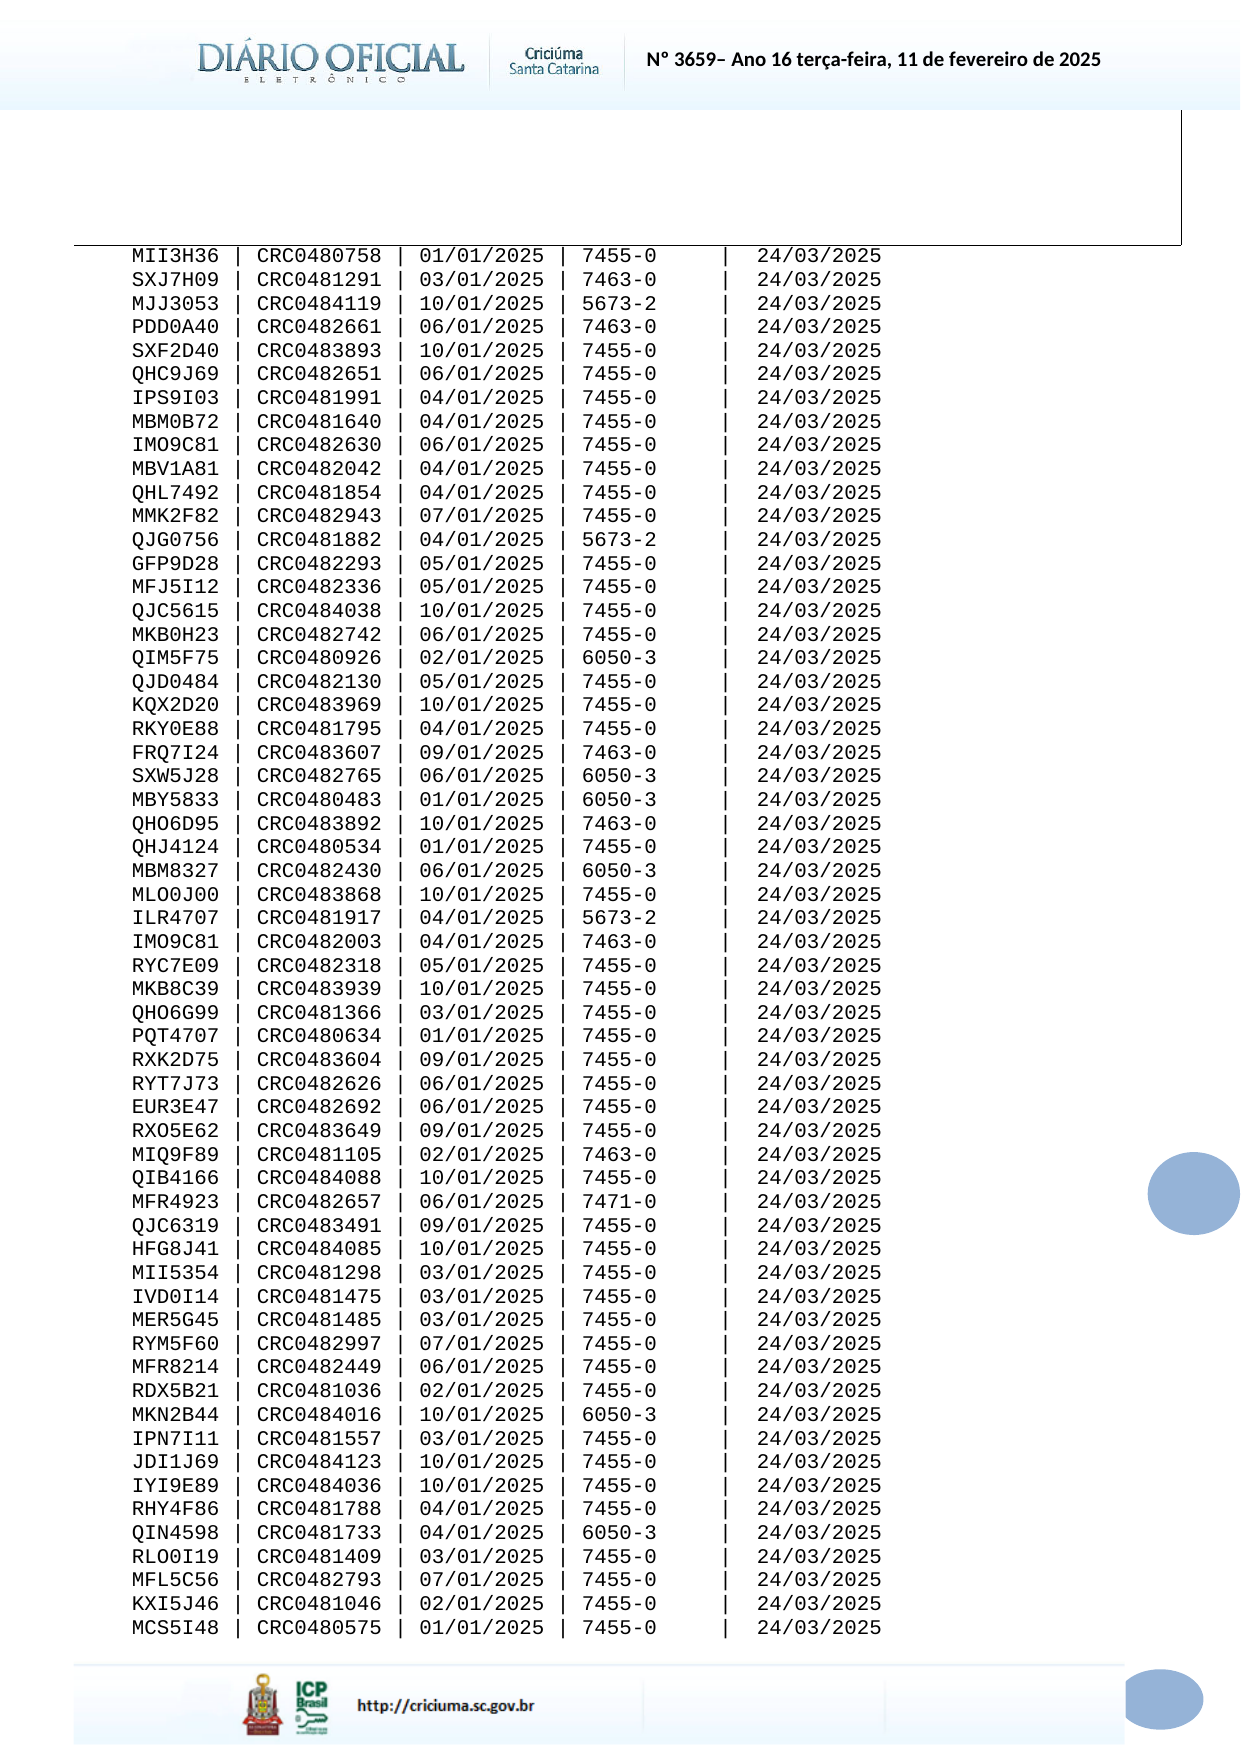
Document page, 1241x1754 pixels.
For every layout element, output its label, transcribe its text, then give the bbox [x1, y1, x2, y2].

text MMK2F82 | CRC0482943 | 07/01/2025 | 7455-0 | 24/03/2025 [44, 505, 1181, 529]
text HFG8J41 | CRC0484085 | 10/01/2025 | 7455-0 | 24/03/2025 [44, 1238, 1181, 1262]
text RYC7E09 | CRC0482318 | 05/01/2025 | 7455-0 | 24/03/2025 [44, 954, 1181, 978]
text RHY4F86 | CRC0481788 | 04/01/2025 | 7455-0 | 24/03/2025 [44, 1498, 1181, 1522]
text MKN2B44 | CRC0484016 | 10/01/2025 | 6050-3 | 24/03/2025 [44, 1404, 1181, 1427]
text MBM0B72 | CRC0481640 | 04/01/2025 | 7455-0 | 24/03/2025 [44, 411, 1181, 434]
text SXF2D40 | CRC0483893 | 10/01/2025 | 7455-0 | 24/03/2025 [44, 340, 1181, 363]
text ILR4707 | CRC0481917 | 04/01/2025 | 5673-2 | 24/03/2025 [44, 907, 1181, 931]
text MII5354 | CRC0481298 | 03/01/2025 | 7455-0 | 24/03/2025 [44, 1262, 1181, 1286]
text RXK2D75 | CRC0483604 | 09/01/2025 | 7455-0 | 24/03/2025 [44, 1049, 1181, 1073]
text MIQ9F89 | CRC0481105 | 02/01/2025 | 7463-0 | 24/03/2025 [44, 1144, 1181, 1167]
text QJG0756 | CRC0481882 | 04/01/2025 | 5673-2 | 24/03/2025 [44, 529, 1181, 553]
text SXJ7H09 | CRC0481291 | 03/01/2025 | 7463-0 | 24/03/2025 [44, 269, 1181, 292]
text MFL5C56 | CRC0482793 | 07/01/2025 | 7455-0 | 24/03/2025 [44, 1569, 1181, 1593]
text IVD0I14 | CRC0481475 | 03/01/2025 | 7455-0 | 24/03/2025 [44, 1286, 1181, 1309]
text SXW5J28 | CRC0482765 | 06/01/2025 | 6050-3 | 24/03/2025 [44, 765, 1181, 789]
text GFP9D28 | CRC0482293 | 05/01/2025 | 7455-0 | 24/03/2025 [44, 553, 1181, 576]
text MKB8C39 | CRC0483939 | 10/01/2025 | 7455-0 | 24/03/2025 [44, 978, 1181, 1002]
text MBV1A81 | CRC0482042 | 04/01/2025 | 7455-0 | 24/03/2025 [44, 458, 1181, 482]
text MII3H36 | CRC0480758 | 01/01/2025 | 7455-0 | 24/03/2025 [44, 245, 1181, 269]
text IMO9C81 | CRC0482003 | 04/01/2025 | 7463-0 | 24/03/2025 [44, 931, 1181, 954]
text QHO6G99 | CRC0481366 | 03/01/2025 | 7455-0 | 24/03/2025 [44, 1002, 1181, 1026]
text RKY0E88 | CRC0481795 | 04/01/2025 | 7455-0 | 24/03/2025 [44, 718, 1181, 742]
text QIB4166 | CRC0484088 | 10/01/2025 | 7455-0 | 24/03/2025 [44, 1167, 1157, 1191]
text RYT7J73 | CRC0482626 | 06/01/2025 | 7455-0 | 24/03/2025 [44, 1073, 1181, 1096]
text FRQ7I24 | CRC0483607 | 09/01/2025 | 7463-0 | 24/03/2025 [44, 742, 1181, 765]
text IMO9C81 | CRC0482630 | 06/01/2025 | 7455-0 | 24/03/2025 [44, 434, 1181, 458]
text MBM8327 | CRC0482430 | 06/01/2025 | 6050-3 | 24/03/2025 [44, 860, 1181, 884]
text QJC5615 | CRC0484038 | 10/01/2025 | 7455-0 | 24/03/2025 [44, 600, 1181, 623]
text MFJ5I12 | CRC0482336 | 05/01/2025 | 7455-0 | 24/03/2025 [44, 576, 1181, 600]
text RXO5E62 | CRC0483649 | 09/01/2025 | 7455-0 | 24/03/2025 [44, 1120, 1181, 1144]
text QJC6319 | CRC0483491 | 09/01/2025 | 7455-0 | 24/03/2025 [44, 1215, 1181, 1238]
text MFR8214 | CRC0482449 | 06/01/2025 | 7455-0 | 24/03/2025 [44, 1357, 1181, 1380]
text IPS9I03 | CRC0481991 | 04/01/2025 | 7455-0 | 24/03/2025 [44, 387, 1181, 411]
text RDX5B21 | CRC0481036 | 02/01/2025 | 7455-0 | 24/03/2025 [44, 1380, 1181, 1404]
text QHO6D95 | CRC0483892 | 10/01/2025 | 7463-0 | 24/03/2025 [44, 813, 1181, 836]
text QJD0484 | CRC0482130 | 05/01/2025 | 7455-0 | 24/03/2025 [44, 671, 1181, 694]
text QHC9J69 | CRC0482651 | 06/01/2025 | 7455-0 | 24/03/2025 [44, 363, 1181, 387]
text QIN4598 | CRC0481733 | 04/01/2025 | 6050-3 | 24/03/2025 [44, 1522, 1181, 1546]
text IYI9E89 | CRC0484036 | 10/01/2025 | 7455-0 | 24/03/2025 [44, 1475, 1181, 1498]
text MER5G45 | CRC0481485 | 03/01/2025 | 7455-0 | 24/03/2025 [44, 1309, 1181, 1333]
text PDD0A40 | CRC0482661 | 06/01/2025 | 7463-0 | 24/03/2025 [44, 316, 1181, 340]
text RLO0I19 | CRC0481409 | 03/01/2025 | 7455-0 | 24/03/2025 [44, 1546, 1181, 1569]
text MLO0J00 | CRC0483868 | 10/01/2025 | 7455-0 | 24/03/2025 [44, 884, 1181, 907]
text RYM5F60 | CRC0482997 | 07/01/2025 | 7455-0 | 24/03/2025 [44, 1333, 1181, 1357]
text PQT4707 | CRC0480634 | 01/01/2025 | 7455-0 | 24/03/2025 [44, 1026, 1181, 1049]
text MFR4923 | CRC0482657 | 06/01/2025 | 7471-0 | 24/03/2025 [44, 1191, 1153, 1215]
text QHL7492 | CRC0481854 | 04/01/2025 | 7455-0 | 24/03/2025 [44, 482, 1181, 505]
text MJJ3053 | CRC0484119 | 10/01/2025 | 5673-2 | 24/03/2025 [44, 292, 1181, 316]
text KXI5J46 | CRC0481046 | 02/01/2025 | 7455-0 | 24/03/2025 [44, 1593, 1181, 1617]
text EUR3E47 | CRC0482692 | 06/01/2025 | 7455-0 | 24/03/2025 [44, 1096, 1181, 1120]
text QHJ4124 | CRC0480534 | 01/01/2025 | 7455-0 | 24/03/2025 [44, 836, 1181, 860]
text MBY5833 | CRC0480483 | 01/01/2025 | 6050-3 | 24/03/2025 [44, 789, 1181, 813]
text QIM5F75 | CRC0480926 | 02/01/2025 | 6050-3 | 24/03/2025 [44, 647, 1181, 671]
text KQX2D20 | CRC0483969 | 10/01/2025 | 7455-0 | 24/03/2025 [44, 694, 1181, 718]
text JDI1J69 | CRC0484123 | 10/01/2025 | 7455-0 | 24/03/2025 [44, 1451, 1181, 1475]
text IPN7I11 | CRC0481557 | 03/01/2025 | 7455-0 | 24/03/2025 [44, 1427, 1181, 1451]
text MCS5I48 | CRC0480575 | 01/01/2025 | 7455-0 | 24/03/2025 [44, 1617, 1181, 1640]
text MKB0H23 | CRC0482742 | 06/01/2025 | 7455-0 | 24/03/2025 [44, 623, 1181, 647]
